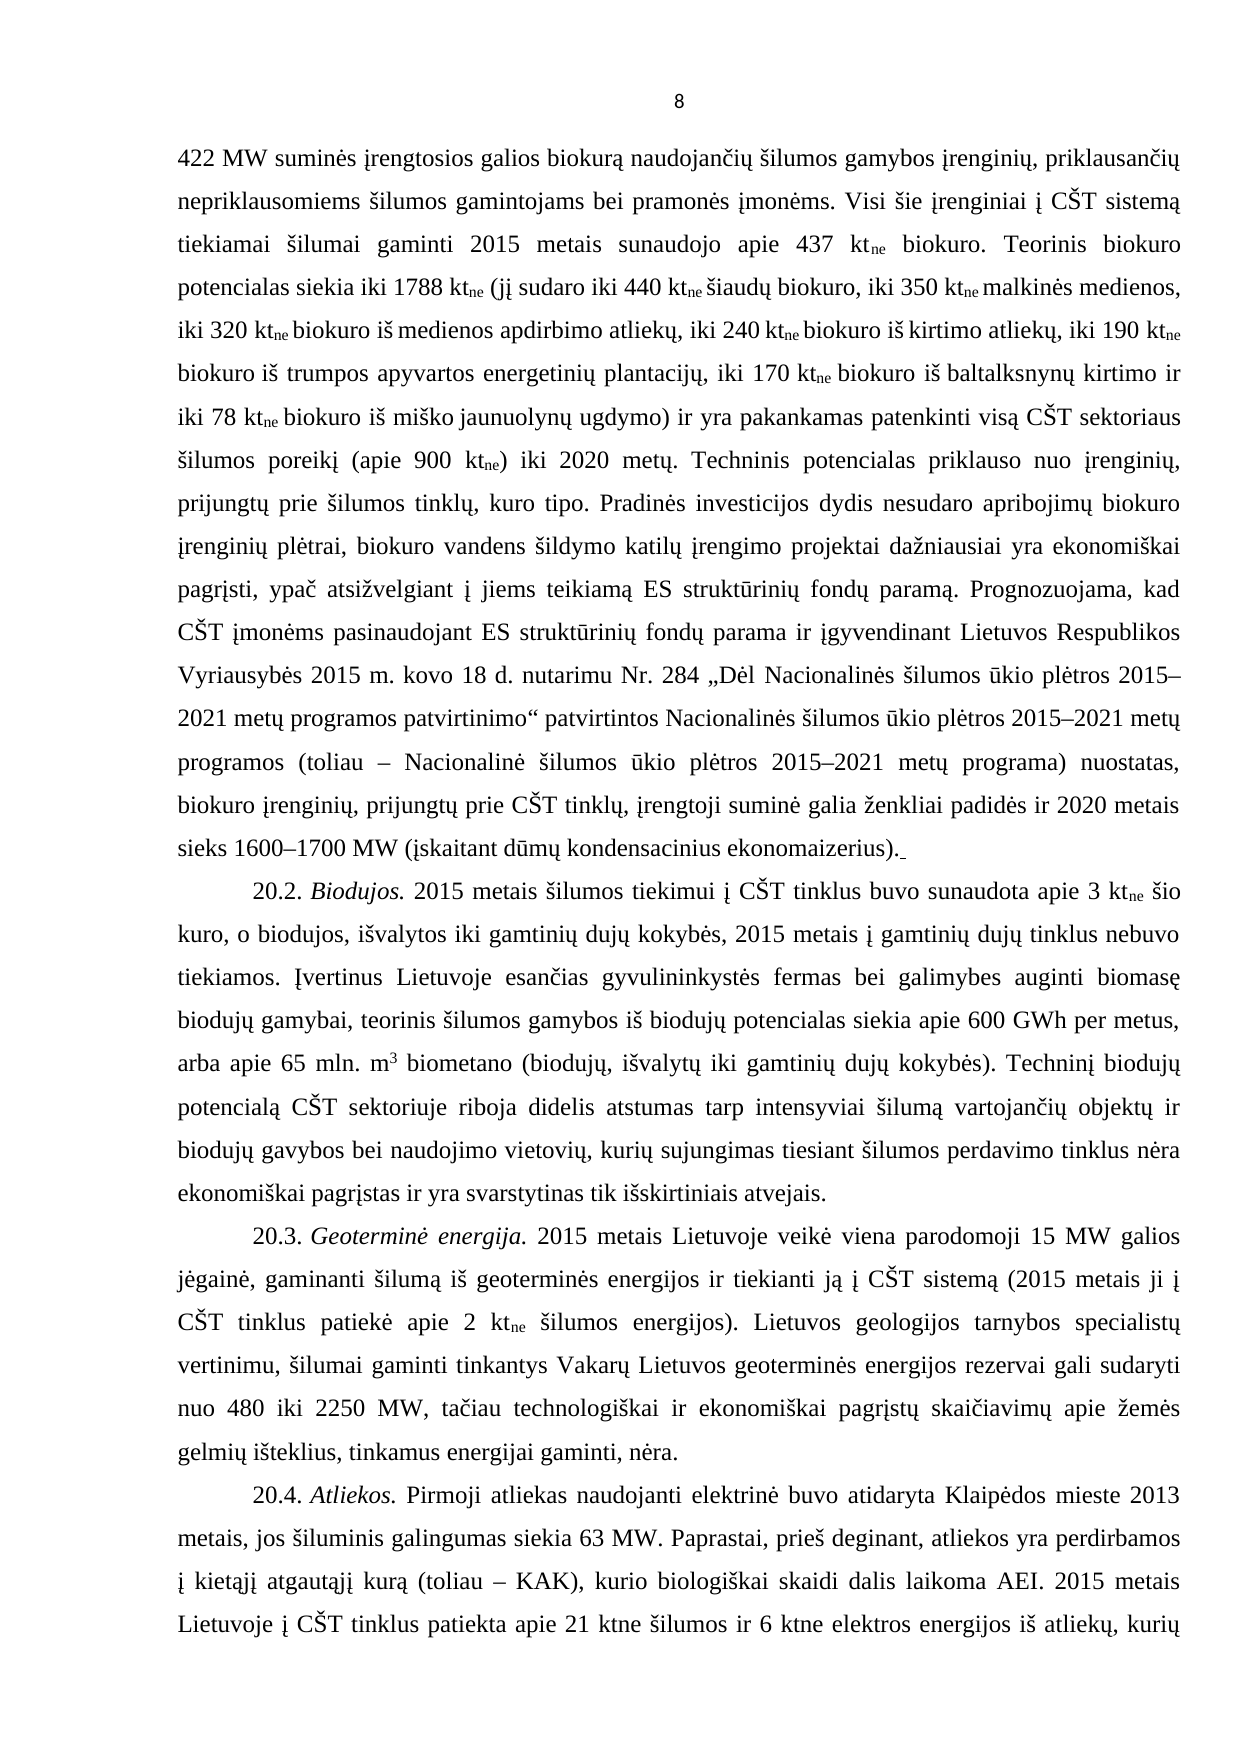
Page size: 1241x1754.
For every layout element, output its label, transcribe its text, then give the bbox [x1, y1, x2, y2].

text 20.2. Biodujos. 2015 metais šilumos tiekimui į CŠT tinklus buvo sunaudota apie 3 ktne šio kuro, o biodujos, išvalytos iki gamtinių dujų kokybės, 2015 metais į gamtinių dujų tinklus nebuvo tiekiamos. Įvertinus Lietuvoje esančias gyvulininkystės fermas bei galimybes auginti biomasę biodujų gamybai, teorinis šilumos gamybos iš biodujų potencialas siekia apie 600 GWh per metus, arba apie 65 mln. m3 biometano (biodujų, išvalytų iki gamtinių dujų kokybės). Techninį biodujų potencialą CŠT sektoriuje riboja didelis atstumas tarp intensyviai šilumą vartojančių objektų ir biodujų gavybos bei naudojimo vietovių, kurių sujungimas tiesiant šilumos perdavimo tinklus nėra ekonomiškai pagrįstas ir yra svarstytinas tik išskirtiniais atvejais. [177, 876, 1181, 1207]
text 20.3. Geoterminė energija. 2015 metais Lietuvoje veikė viena parodomoji 15 MW galios jėgainė, gaminanti šilumą iš geoterminės energijos ir tiekianti ją į CŠT sistemą (2015 metais ji į CŠT tinklus patiekė apie 2 ktne šilumos energijos). Lietuvos geologijos tarnybos specialistų vertinimu, šilumai gaminti tinkantys Vakarų Lietuvos geoterminės energijos rezervai gali sudaryti nuo 480 iki 2250 MW, tačiau technologiškai ir ekonomiškai pagrįstų skaičiavimų apie žemės gelmių išteklius, tinkamus energijai gaminti, nėra. [177, 1221, 1181, 1465]
text 422 MW suminės įrengtosios galios biokurą naudojančių šilumos gamybos įrenginių, priklausančių nepriklausomiems šilumos gamintojams bei pramonės įmonėms. Visi šie įrenginiai į CŠT sistemą tiekiamai šilumai gaminti 2015 metais sunaudojo apie 437 ktne biokuro. Teorinis biokuro potencialas siekia iki 1788 ktne (jį sudaro iki 440 ktne šiaudų biokuro, iki 350 ktne malkinės medienos, iki 320 ktne biokuro iš medienos apdirbimo atliekų, iki 240 ktne biokuro iš kirtimo atliekų, iki 190 ktne biokuro iš trumpos apyvartos energetinių plantacijų, iki 170 ktne biokuro iš baltalksnynų kirtimo ir iki 78 ktne biokuro iš miško jaunuolynų ugdymo) ir yra pakankamas patenkinti visą CŠT sektoriaus šilumos poreikį (apie 900 ktne) iki 2020 metų. Techninis potencialas priklauso nuo įrenginių, prijungtų prie šilumos tinklų, kuro tipo. Pradinės investicijos dydis nesudaro apribojimų biokuro įrenginių plėtrai, biokuro vandens šildymo katilų įrengimo projektai dažniausiai yra ekonomiškai pagrįsti, ypač atsižvelgiant į jiems teikiamą ES struktūrinių fondų paramą. Prognozuojama, kad CŠT įmonėms pasinaudojant ES struktūrinių fondų parama ir įgyvendinant Lietuvos Respublikos Vyriausybės 2015 m. kovo 18 d. nutarimu Nr. 284 „Dėl Nacionalinės šilumos ūkio plėtros 2015–2021 metų programos patvirtinimo“ patvirtintos Nacionalinės šilumos ūkio plėtros 2015–2021 metų programos (toliau – Nacionalinė šilumos ūkio plėtros 2015–2021 metų programa) nuostatas, biokuro įrenginių, prijungtų prie CŠT tinklų, įrengtoji suminė galia ženkliai padidės ir 2020 metais sieks 1600–1700 MW (įskaitant dūmų kondensacinius ekonomaizerius). [177, 143, 1181, 862]
text 20.4. Atliekos. Pirmoji atliekas naudojanti elektrinė buvo atidaryta Klaipėdos mieste 2013 metais, jos šiluminis galingumas siekia 63 MW. Paprastai, prieš deginant, atliekos yra perdirbamos į kietąjį atgautąjį kurą (toliau – KAK), kurio biologiškai skaidi dalis laikoma AEI. 2015 metais Lietuvoje į CŠT tinklus patiekta apie 21 ktne šilumos ir 6 ktne elektros energijos iš atliekų, kurių [177, 1480, 1181, 1638]
